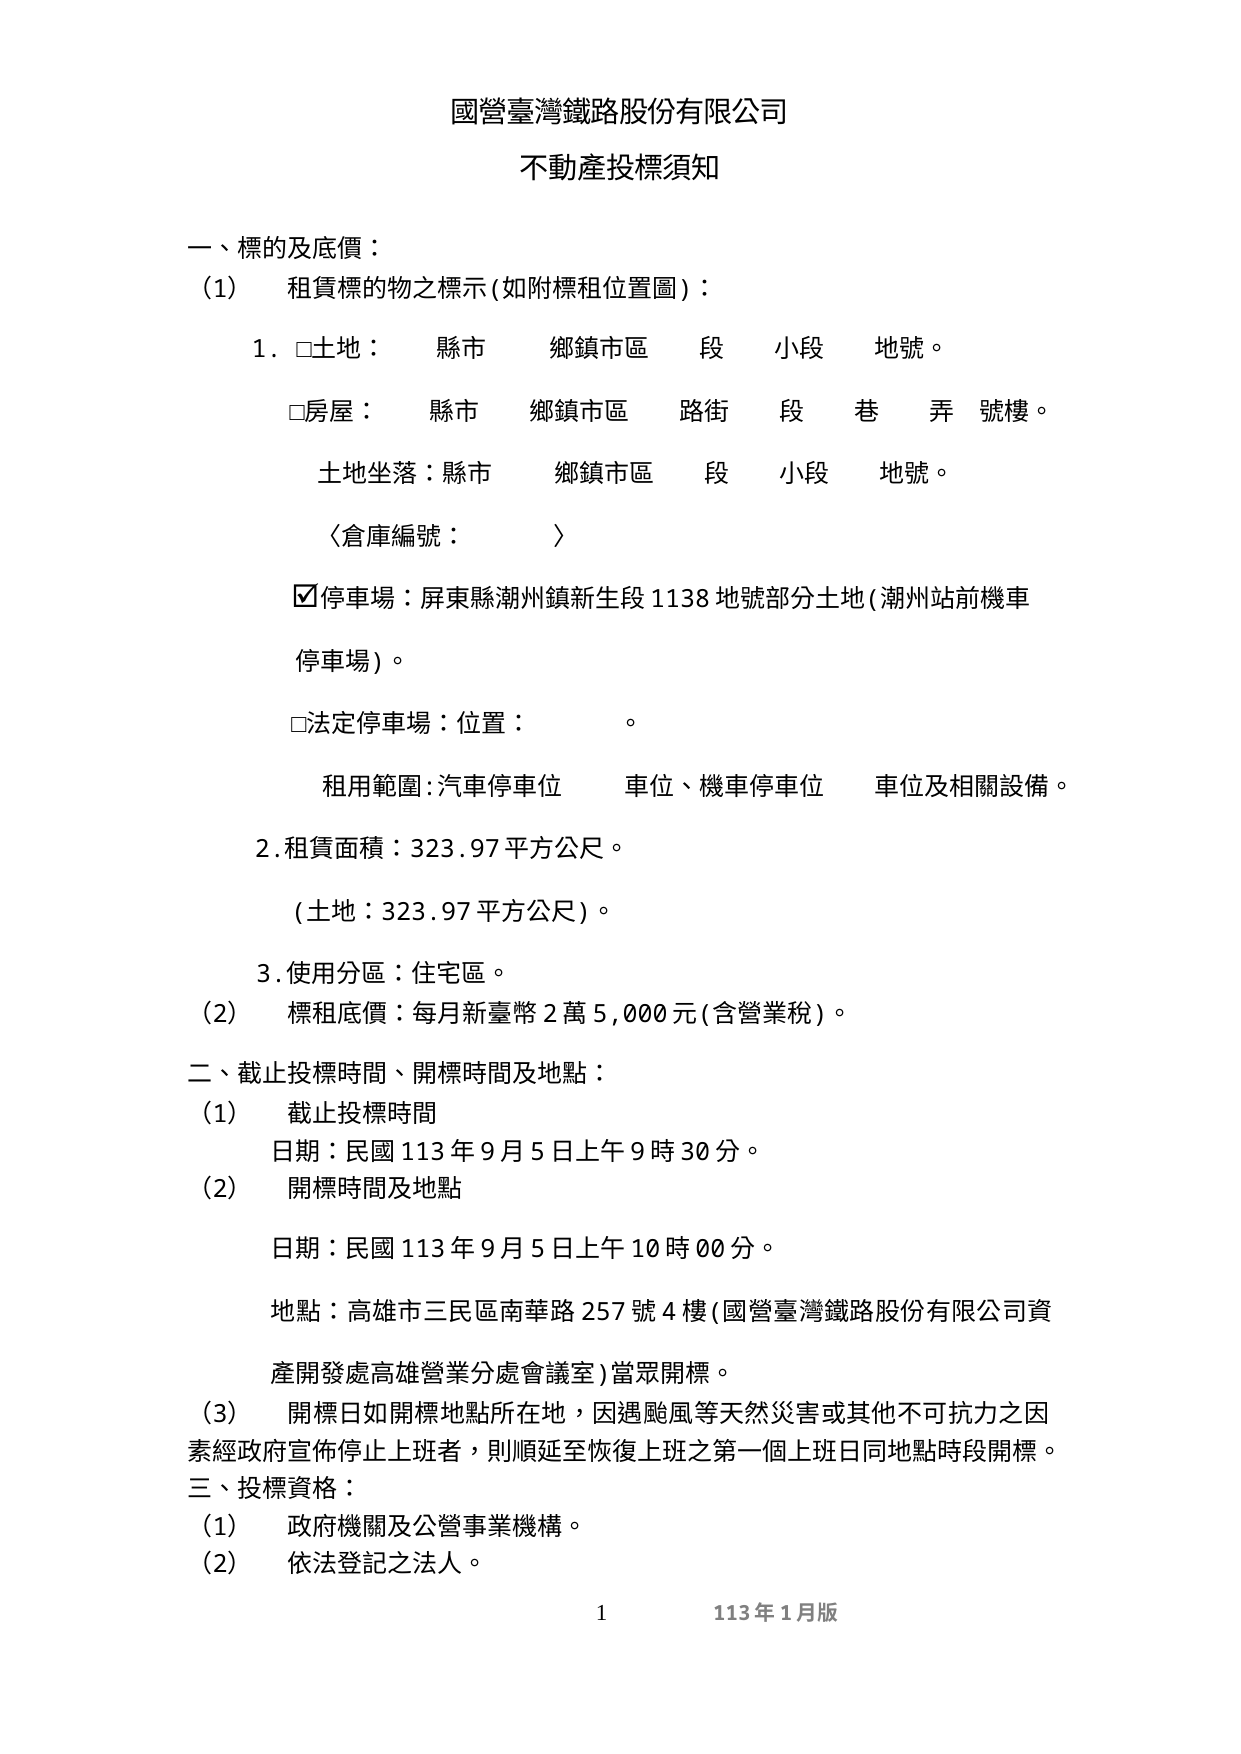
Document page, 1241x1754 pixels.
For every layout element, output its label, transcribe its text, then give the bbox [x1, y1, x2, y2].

list 租賃標的物之標示(如附標租位置圖)： [187, 267, 1051, 305]
text 〈倉庫編號： 〉 [254, 492, 1053, 555]
text 不動產投標須知 [187, 149, 1053, 186]
text 租用範圍:汽車停車位 車位、機車停車位 車位及相關設備。 [320, 742, 1053, 805]
text 日期：民國113年9月5日上午10時00分。 [263, 1205, 1053, 1267]
text (土地：323.97平方公尺)。 [234, 867, 1053, 930]
list 截止投標時間 [187, 1092, 1051, 1130]
text 三、投標資格： [187, 1467, 1053, 1505]
text 地點：高雄市三民區南華路257號4樓(國營臺灣鐵路股份有限公司資產開發處高雄營業分處會議室)當眾開標。 [271, 1267, 1053, 1392]
text 3.使用分區：住宅區。 [234, 930, 1053, 992]
list 政府機關及公營事業機構。 [187, 1505, 1051, 1542]
text 土地坐落：縣市 鄉鎮市區 段 小段 地號。 [317, 430, 1053, 492]
text 日期：民國113年9月5日上午9時30分。 [270, 1130, 1051, 1167]
list 開標時間及地點 [187, 1167, 1051, 1205]
text 2.租賃面積：323.97平方公尺。 [234, 805, 1053, 867]
text □房屋： 縣市 鄉鎮市區 路街 段 巷 弄 號樓。 [289, 367, 1053, 430]
list 開標日如開標地點所在地，因遇颱風等天然災害或其他不可抗力之因素經政府宣佈停止上班者，則順延至恢復上班之第一個上班日同地點時段開標。 [187, 1392, 1051, 1467]
text 一、標的及底價： [187, 205, 1053, 267]
text □法定停車場：位置： 。 [252, 680, 1053, 742]
list 依法登記之法人。 [187, 1542, 1051, 1580]
text 1. □土地： 縣市 鄉鎮市區 段 小段 地號。 [251, 305, 1053, 367]
text 二、截止投標時間、開標時間及地點： [187, 1030, 1053, 1092]
text 停車場：屏東縣潮州鎮新生段1138地號部分土地(潮州站前機車停車場)。 [291, 555, 1053, 680]
list 標租底價：每月新臺幣2萬5,000元(含營業稅)。 [187, 992, 1051, 1030]
text 國營臺灣鐵路股份有限公司 [187, 92, 1053, 130]
